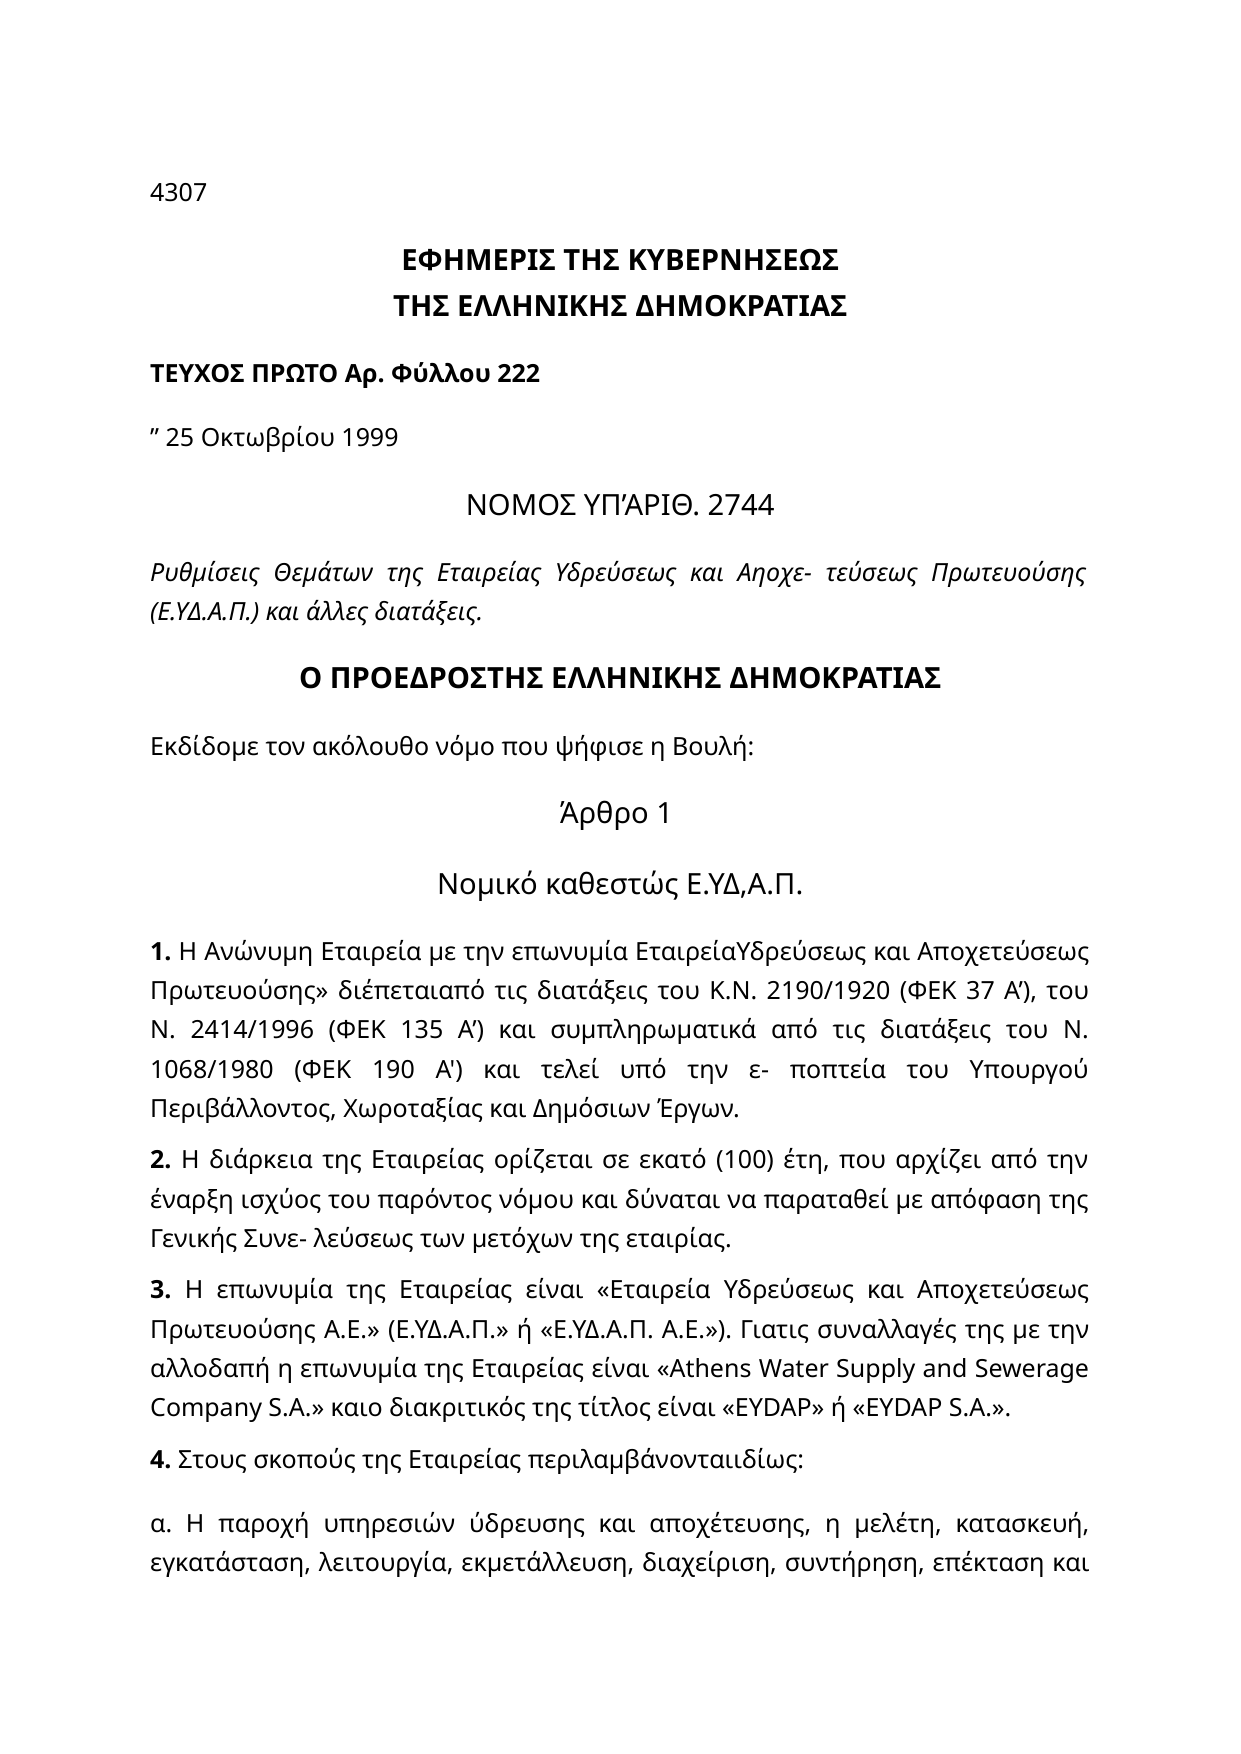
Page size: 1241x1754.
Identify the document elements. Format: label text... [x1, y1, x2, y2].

text 1. Η Ανώνυμη Εταιρεία με την επωνυμία ΕταιρείαΥδρεύσεως και Αποχετεύσεως Πρωτευούσης» διέπεταιαπό τις διατάξεις του K.N. 2190/1920 (ΦΕΚ 37 Α’), του Ν. 2414/1996 (ΦΕΚ 135 Α’) και συμπληρωματικά από τις διατάξεις του Ν. 1068/1980 (ΦΕΚ 190 Α') και τελεί υπό την ε- ποπτεία του Υπουργού Περιβάλλοντος, Χωροταξίας και Δημόσιων Έργων. [150, 934, 1090, 1124]
subtitle Άρθρο 1 [150, 792, 1090, 832]
text 2. Η διάρκεια της Εταιρείας ορίζεται σε εκατό (100) έτη, που αρχίζει από την έναρξη ισχύος του παρόντος νόμου και δύναται να παραταθεί με απόφαση της Γενικής Συνε- λεύσεως των μετόχων της εταιρίας. [150, 1142, 1090, 1254]
text Εκδίδομε τον ακόλουθο νόμο που ψήφισε η Βουλή: [150, 728, 1090, 762]
text α. Η παροχή υπηρεσιών ύδρευσης και αποχέτευσης, η μελέτη, κατασκευή, εγκατάσταση, λειτουργία, εκμετάλλευση, διαχείριση, συντήρηση, επέκταση και [150, 1505, 1090, 1579]
text ” 25 Οκτωβρίου 1999 [150, 419, 1090, 454]
text 4307 [150, 175, 1090, 209]
text 3. Η επωνυμία της Εταιρείας είναι «Εταιρεία Υδρεύσεως και Αποχετεύσεως Πρωτευούσης Α.Ε.» (Ε.ΥΔ.Α.Π.» ή «Ε.ΥΔ.Α.Π. A.E.»). Γιατις συναλλαγές της με την αλλοδαπή η επωνυμία της Εταιρείας είναι «Athens Water Supply and Sewerage Company S.A.» καιo διακριτικός της τίτλος είναι «EYDAP» ή «EYDAP S.A.». [150, 1272, 1090, 1424]
text ΤΕΥΧΟΣ ΠΡΩΤΟ Αρ. Φύλλου 222 [150, 355, 1090, 389]
text ΕΦΗΜΕΡΙΣ ΤΗΣ ΚΥΒΕΡΝΗΣΕΩΣ ΤΗΣ ΕΛΛΗΝΙΚΗΣ ΔΗΜΟΚΡΑΤΙΑΣ [150, 239, 1090, 324]
text Ρυθμίσεις Θεμάτων της Εταιρείας Υδρεύσεως και Αηοχε- τεύσεως Πρωτευούσης (Ε.ΥΔ.Α.Π.) και άλλες διατάξεις. [150, 554, 1090, 628]
text ΝΟΜΟΣ ΥΠ’ΑΡΙΘ. 2744 [150, 484, 1090, 523]
text 4. Στους σκοπούς της Εταιρείας περιλαμβάνονταιιδίως: [150, 1441, 1090, 1475]
subtitle Νομικό καθεστώς Ε.ΥΔ,Α.Π. [150, 863, 1090, 903]
text Ο ΠΡΟΕΔΡΟΣΤΗΣ ΕΛΛΗΝΙΚΗΣ ΔΗΜΟΚΡΑΤΙΑΣ [150, 658, 1090, 697]
